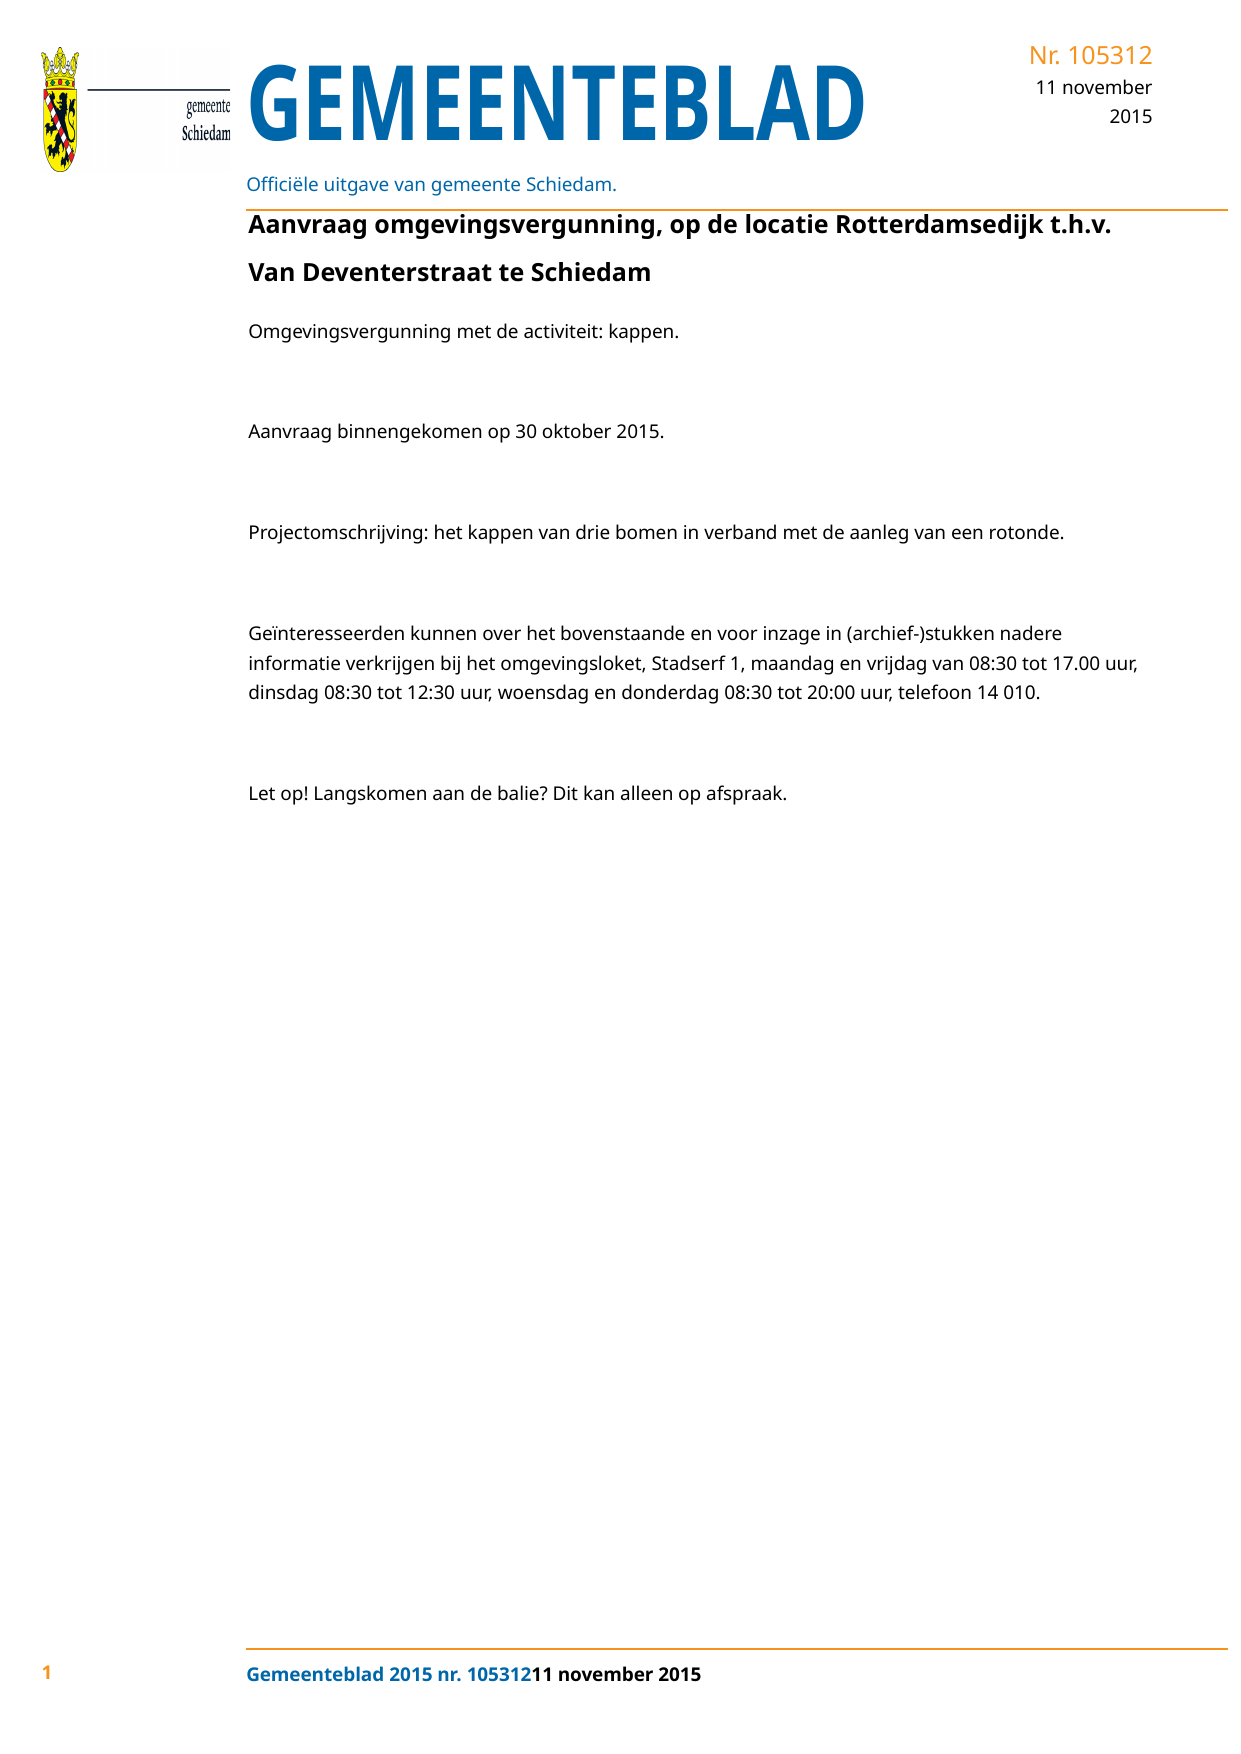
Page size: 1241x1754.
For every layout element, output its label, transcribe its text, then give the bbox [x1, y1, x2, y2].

text Aanvraag omgevingsvergunning, op de locatie Rotterdamsedijk t.h.v. Van Deventerstraat te Schiedam [248, 211, 1152, 288]
text Let op! Langskomen aan de balie? Dit kan alleen op afspraak. [248, 780, 1152, 806]
text Geïnteresseerden kunnen over het bovenstaande en voor inzage in (archief-)stukken nadere informatie verkrijgen bij het omgevingsloket, Stadserf 1, maandag en vrijdag van 08:30 tot 17.00 uur, dinsdag 08:30 tot 12:30 uur, woensdag en donderdag 08:30 tot 20:00 uur, telefoon 14 010. [248, 620, 1152, 705]
picture [41, 47, 231, 172]
text Projectomschrijving: het kappen van drie bomen in verband met de aanleg van een rotonde. [248, 519, 1152, 545]
text Aanvraag binnengekomen op 30 oktober 2015. [248, 419, 1152, 444]
text Omgevingsvergunning met de activiteit: kappen. [248, 318, 1152, 344]
